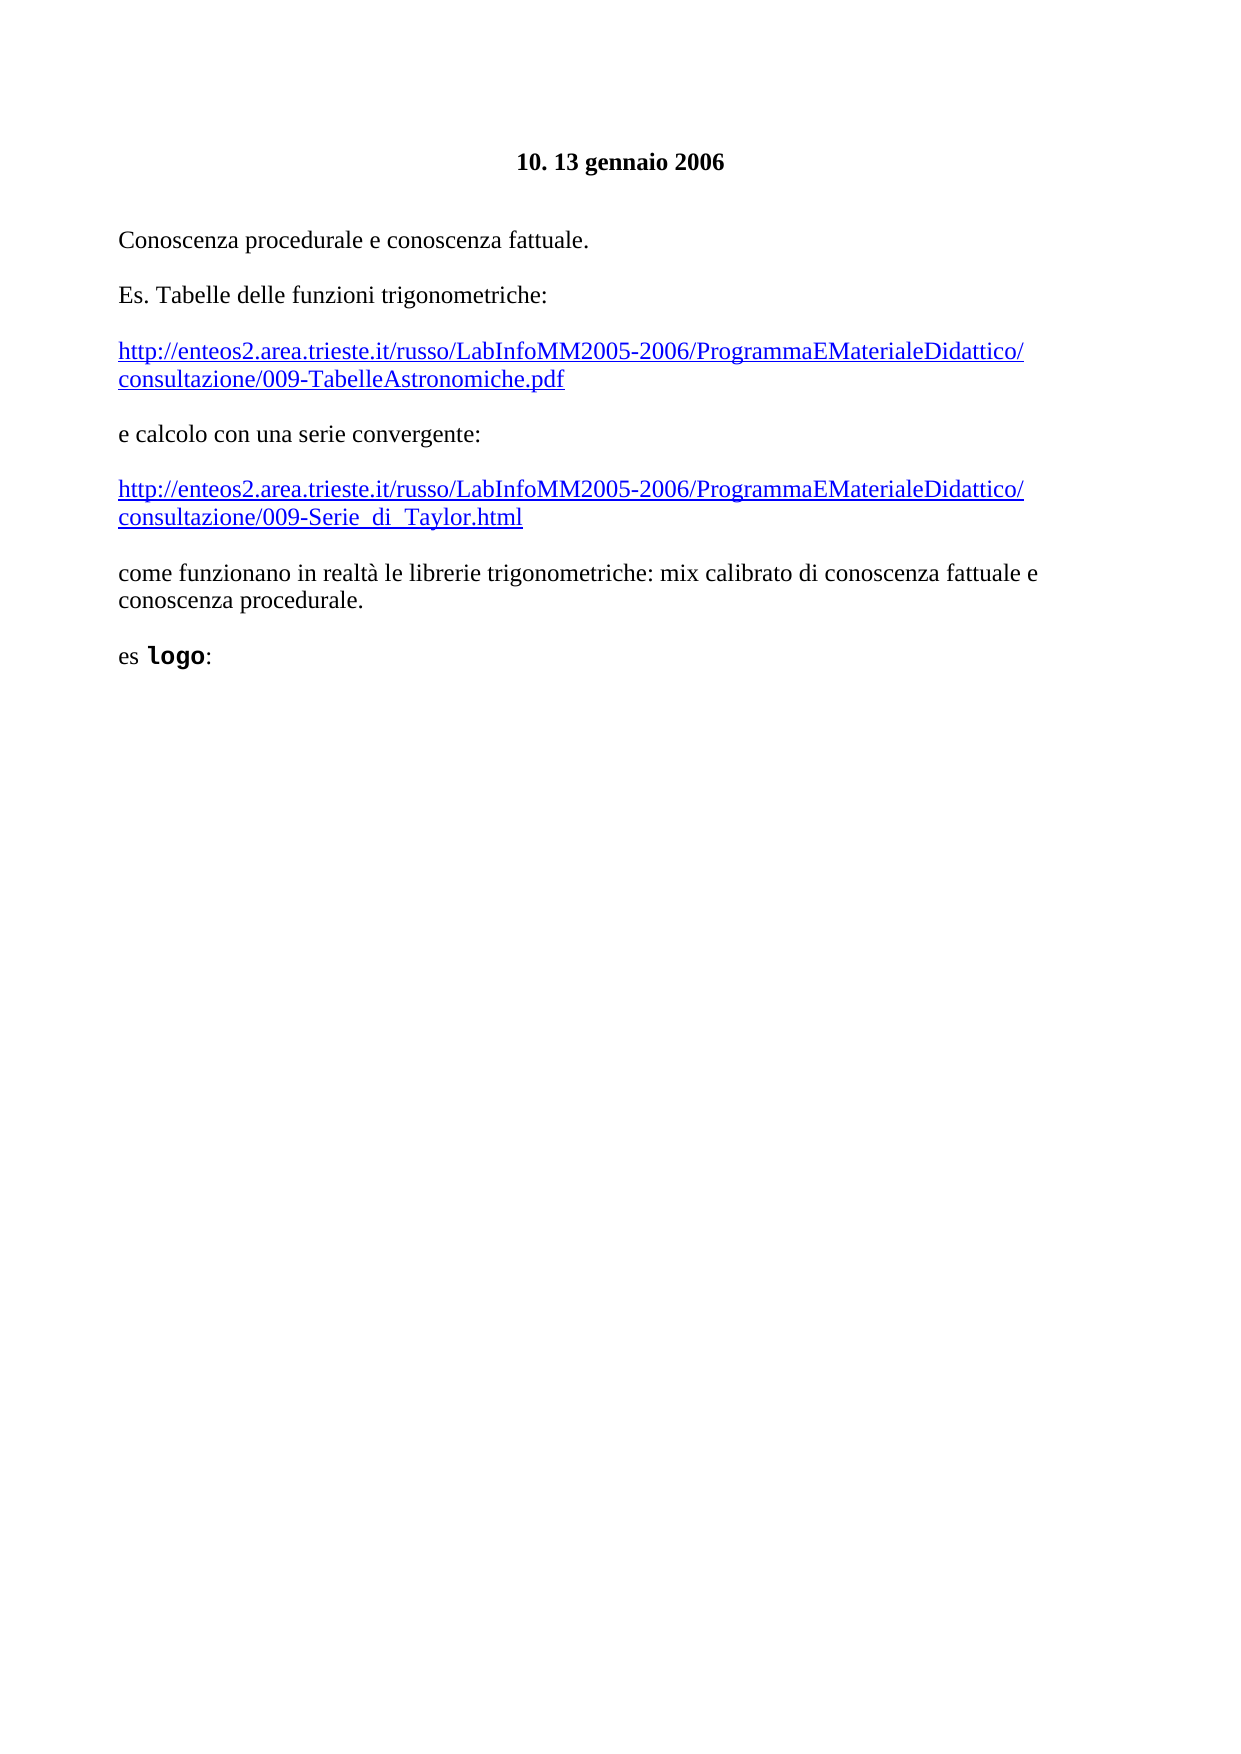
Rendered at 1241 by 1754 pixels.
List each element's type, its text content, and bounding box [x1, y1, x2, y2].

text e calcolo con una serie convergente: [118, 420, 1122, 448]
text http://enteos2.area.trieste.it/russo/LabInfoMM2005-2006/ProgrammaEMaterialeDidattico/consultazione/009-Serie_di_Taylor.html [118, 476, 1122, 531]
text http://enteos2.area.trieste.it/russo/LabInfoMM2005-2006/ProgrammaEMaterialeDidattico/consultazione/009-TabelleAstronomiche.pdf [118, 337, 1122, 392]
text es logo: [118, 642, 1122, 672]
text Conoscenza procedurale e conoscenza fattuale. [118, 226, 1122, 254]
text come funzionano in realtà le librerie trigonometriche: mix calibrato di conoscenza fattuale e conoscenza procedurale. [118, 559, 1122, 614]
text Es. Tabelle delle funzioni trigonometriche: [118, 282, 1122, 309]
text 10. 13 gennaio 2006 [118, 148, 1122, 175]
